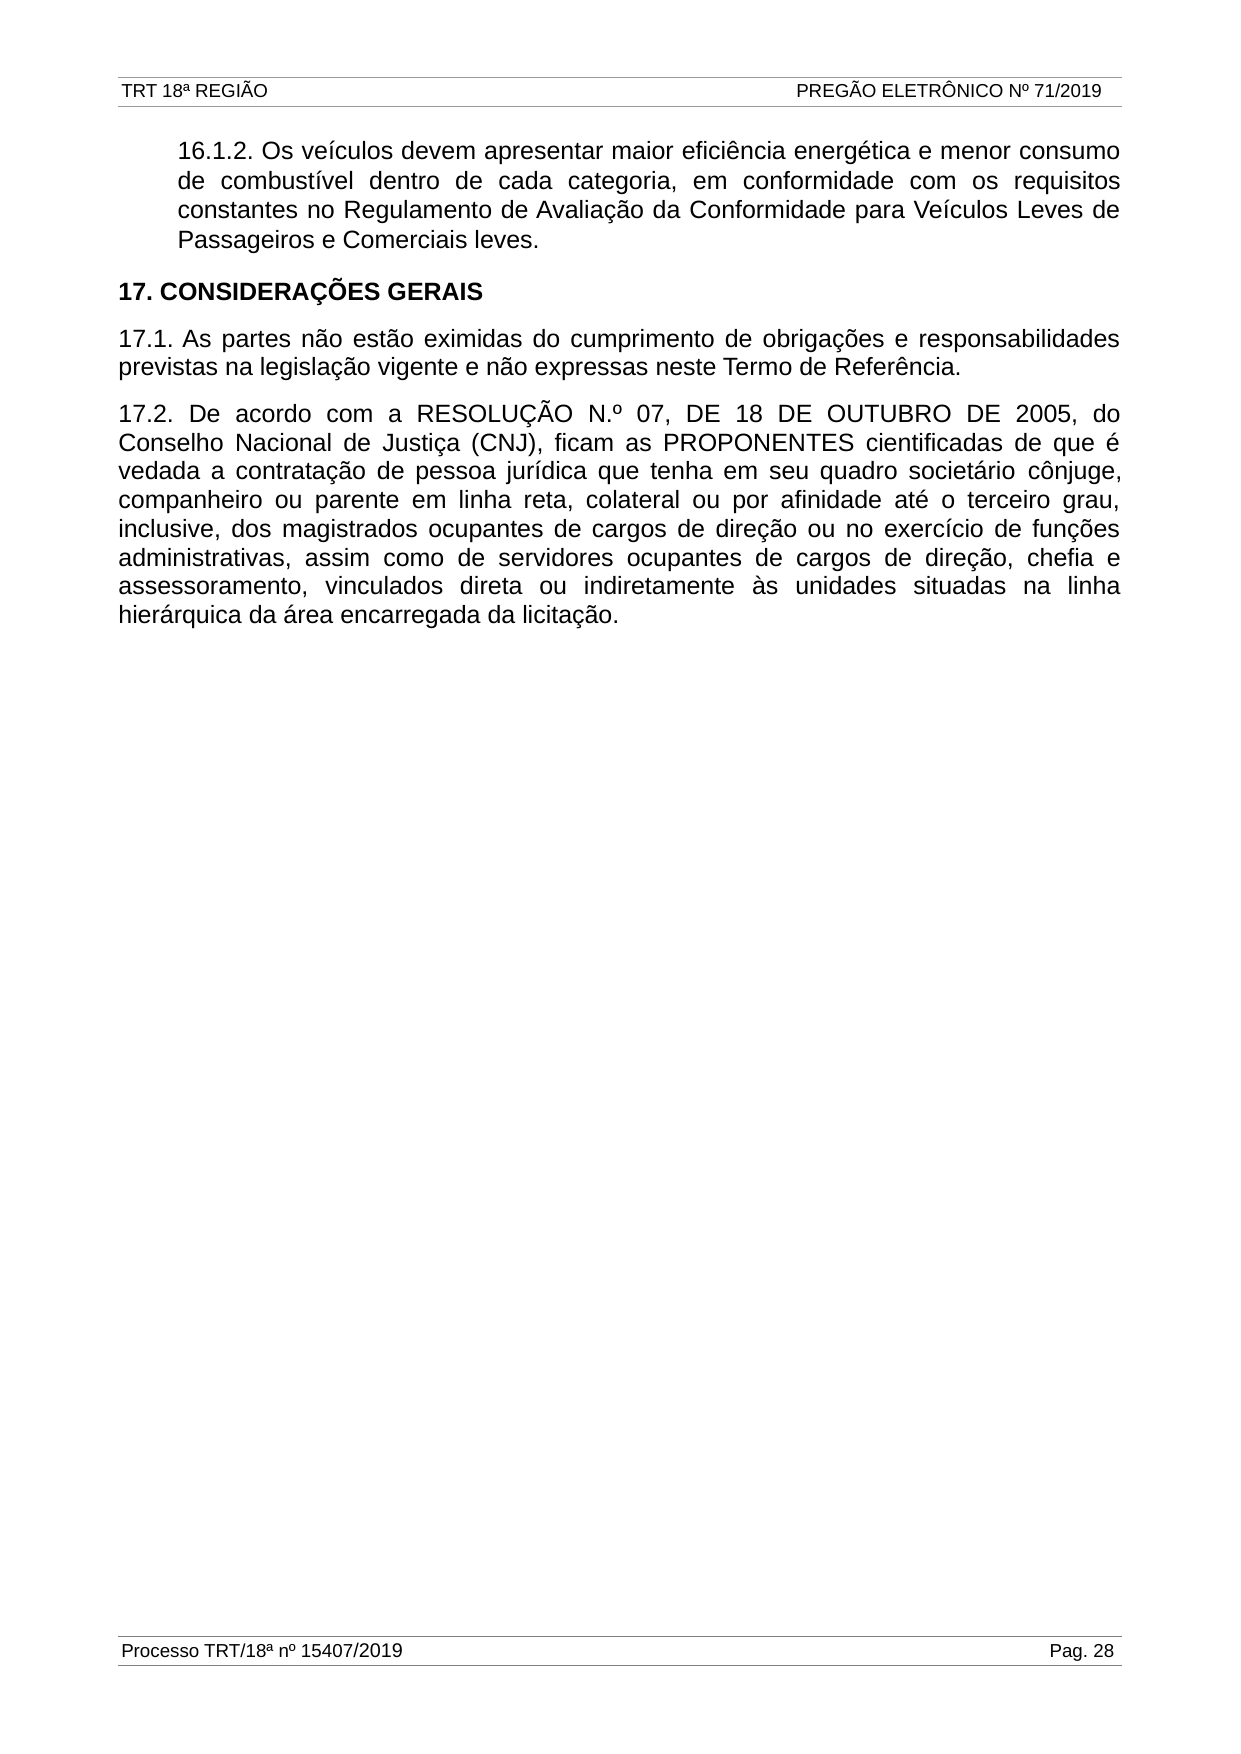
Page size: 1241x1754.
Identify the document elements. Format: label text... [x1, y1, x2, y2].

text 17.2. De acordo com a RESOLUÇÃO N.º 07, DE 18 DE OUTUBRO DE 2005, do Conselho Nacional de Justiça (CNJ), ficam as PROPONENTES cientificadas de que é vedada a contratação de pessoa jurídica que tenha em seu quadro societário cônjuge, companheiro ou parente em linha reta, colateral ou por afinidade até o terceiro grau, inclusive, dos magistrados ocupantes de cargos de direção ou no exercício de funções administrativas, assim como de servidores ocupantes de cargos de direção, chefia e assessoramento, vinculados direta ou indiretamente às unidades situadas na linha hierárquica da área encarregada da licitação. [118, 399, 1122, 629]
text 17.1. As partes não estão eximidas do cumprimento de obrigações e responsabilidades previstas na legislação vigente e não expressas neste Termo de Referência. [118, 323, 1122, 381]
text 17. CONSIDERAÇÕES GERAIS [118, 277, 1122, 306]
text 16.1.2. Os veículos devem apresentar maior eficiência energética e menor consumo de combustível dentro de cada categoria, em conformidade com os requisitos constantes no Regulamento de Avaliação da Conformidade para Veículos Leves de Passageiros e Comerciais leves. [177, 136, 1122, 253]
